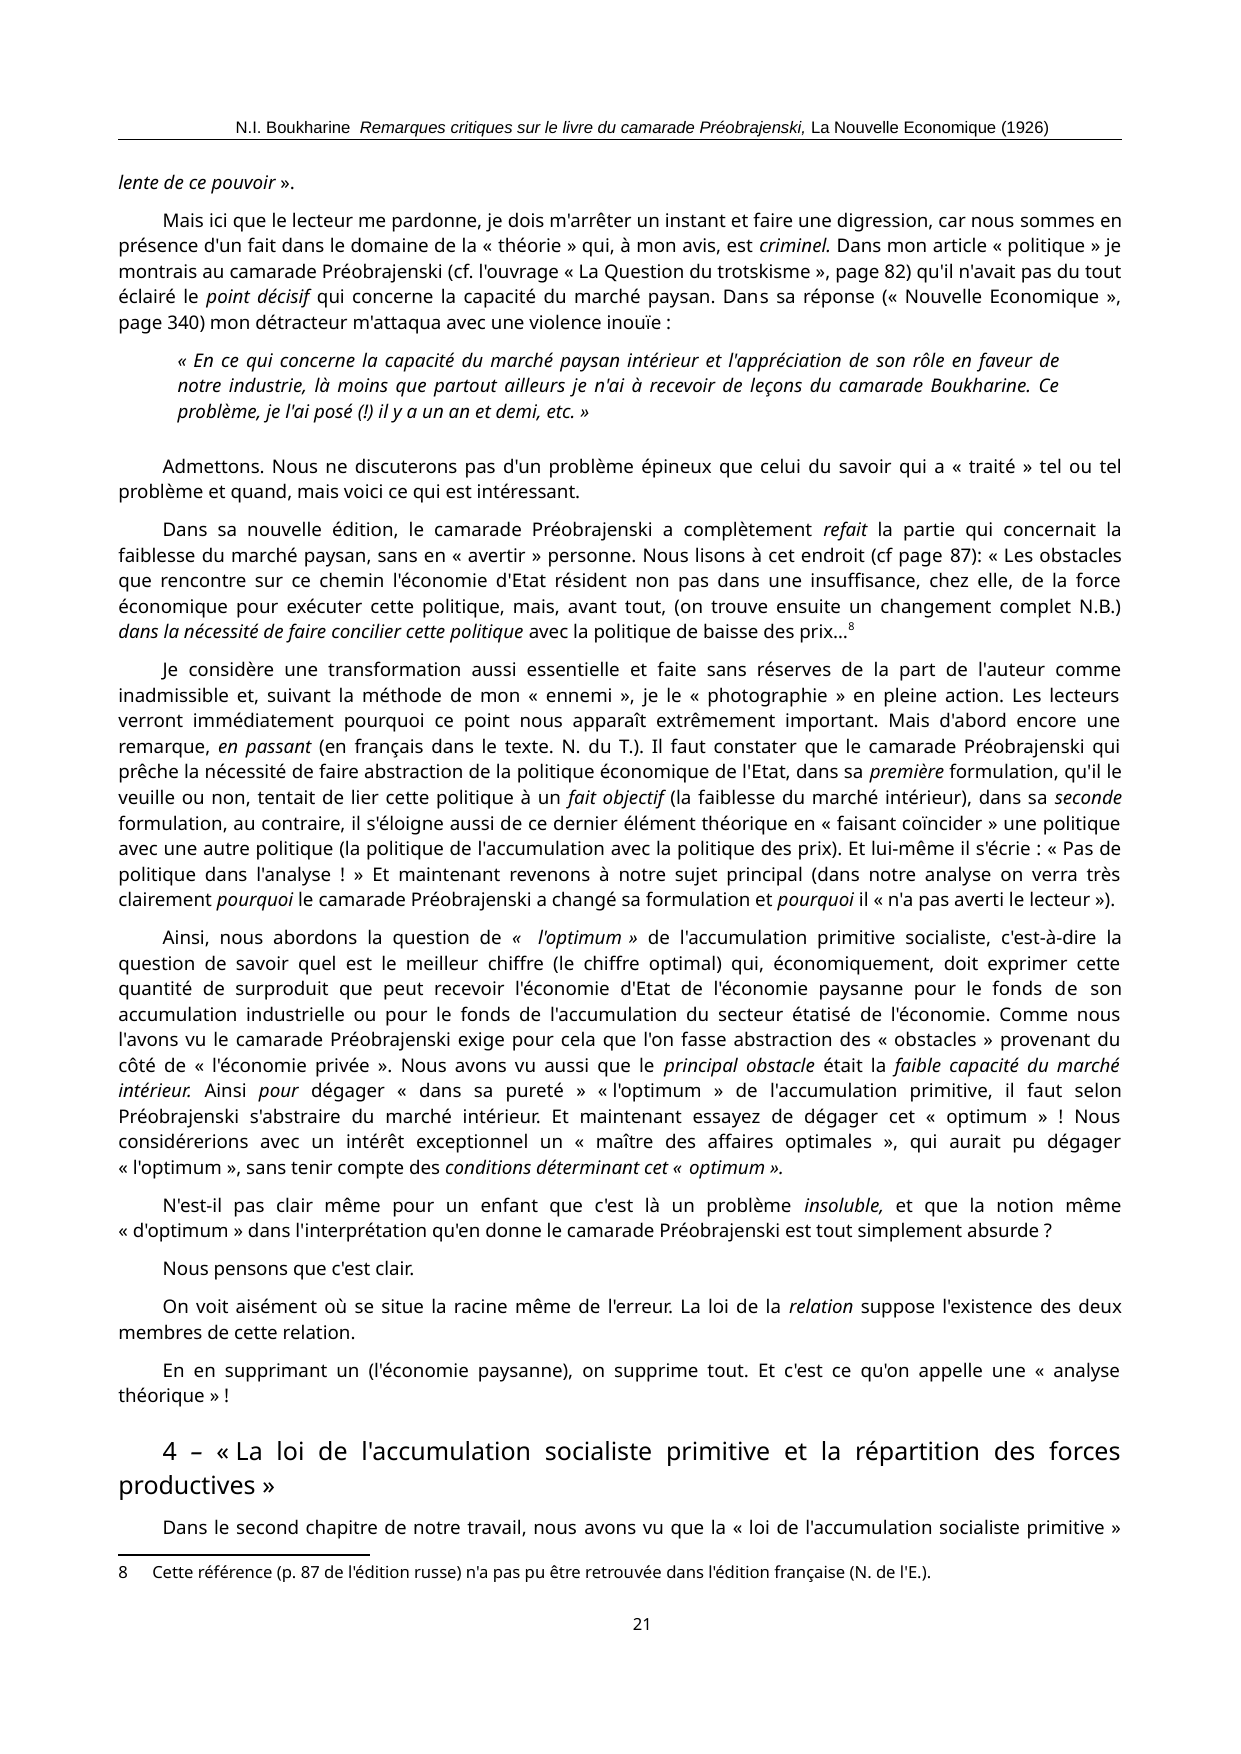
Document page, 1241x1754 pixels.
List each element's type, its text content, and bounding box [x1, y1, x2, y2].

text Dans le second chapitre de notre travail, nous avons vu que la « loi de l'accumulation socialiste primitive » [118, 1514, 1122, 1539]
text Ainsi, nous abordons la question de « l'optimum » de l'accumulation primitive socialiste, c'est-à-dire la question de savoir quel est le meilleur chiffre (le chiffre optimal) qui, économiquement, doit exprimer cette quantité de surproduit que peut recevoir l'économie d'Etat de l'économie paysanne pour le fonds de son accumulation industrielle ou pour le fonds de l'accumulation du secteur étatisé de l'économie. Comme nous l'avons vu le camarade Préobrajenski exige pour cela que l'on fasse abstraction des « obstacles » provenant du côté de « l'économie privée ». Nous avons vu aussi que le principal obstacle était la faible capacité du marché intérieur. Ainsi pour dégager « dans sa pureté » « l'optimum » de l'accumulation primitive, il faut selon Préobrajenski s'abstraire du marché intérieur. Et maintenant essayez de dégager cet « optimum » ! Nous considérerions avec un intérêt exceptionnel un « maître des affaires optimales », qui aurait pu dégager « l'optimum », sans tenir compte des conditions déterminant cet « optimum ». [118, 924, 1122, 1180]
text En en supprimant un (l'économie paysanne), on supprime tout. Et c'est ce qu'on appelle une « analyse théorique » ! [118, 1357, 1122, 1408]
text Nous pensons que c'est clair. [118, 1256, 1122, 1281]
text Mais ici que le lecteur me pardonne, je dois m'arrêter un instant et faire une digression, car nous sommes en présence d'un fait dans le domaine de la « théorie » qui, à mon avis, est criminel. Dans mon article « politique » je montrais au camarade Préobrajenski (cf. l'ouvrage « La Question du trotskisme », page 82) qu'il n'avait pas du tout éclairé le point décisif qui concerne la capacité du marché paysan. Dans sa réponse (« Nouvelle Economique », page 340) mon détracteur m'attaqua avec une violence inouïe : [118, 207, 1122, 334]
text Je considère une transformation aussi essentielle et faite sans réserves de la part de l'auteur comme inadmissible et, suivant la méthode de mon « ennemi », je le « photographie » en pleine action. Les lecteurs verront immédiatement pourquoi ce point nous apparaît extrêmement important. Mais d'abord encore une remarque, en passant (en français dans le texte. N. du T.). Il faut constater que le camarade Préobrajenski qui prêche la nécessité de faire abstraction de la politique économique de l'Etat, dans sa première formulation, qu'il le veuille ou non, tentait de lier cette politique à un fait objectif (la faiblesse du marché intérieur), dans sa seconde formulation, au contraire, il s'éloigne aussi de ce dernier élément théorique en « faisant coïncider » une politique avec une autre politique (la politique de l'accumulation avec la politique des prix). Et lui-même il s'écrie : « Pas de politique dans l'analyse ! » Et maintenant revenons à notre sujet principal (dans notre analyse on verra très clairement pourquoi le camarade Préobrajenski a changé sa formulation et pourquoi il « n'a pas averti le lecteur »). [118, 657, 1122, 912]
text Dans sa nouvelle édition, le camarade Préobrajenski a complètement refait la partie qui concernait la faiblesse du marché paysan, sans en « avertir » personne. Nous lisons à cet endroit (cf page 87): « Les obstacles que rencontre sur ce chemin l'économie d'Etat résident non pas dans une insuffisance, chez elle, de la force économique pour exécuter cette politique, mais, avant tout, (on trouve ensuite un changement complet N.B.) dans la nécessité de faire concilier cette politique avec la politique de baisse des prix… [118, 517, 1122, 644]
subtitle 4 – « La loi de l'accumulation socialiste primitive et la répartition des forces productives » [118, 1433, 1122, 1501]
text Cette référence (p. 87 de l'édition russe) n'a pas pu être retrouvée dans l'édition française (N. de l'E.). [118, 1561, 1122, 1583]
text Admettons. Nous ne discuterons pas d'un problème épineux que celui du savoir qui a « traité » tel ou tel problème et quand, mais voici ce qui est intéressant. [118, 453, 1122, 504]
text N'est-il pas clair même pour un enfant que c'est là un problème insoluble, et que la notion même « d'optimum » dans l'interprétation qu'en donne le camarade Préobrajenski est tout simplement absurde ? [118, 1192, 1122, 1243]
text lente de ce pouvoir ». [118, 169, 1122, 194]
text « En ce qui concerne la capacité du marché paysan intérieur et l'appréciation de son rôle en faveur de notre industrie, là moins que partout ailleurs je n'ai à recevoir de leçons du camarade Boukharine. Ce problème, je l'ai posé (!) il y a un an et demi, etc. » [177, 347, 1063, 424]
text On voit aisément où se situe la racine même de l'erreur. La loi de la relation suppose l'existence des deux membres de cette relation. [118, 1294, 1122, 1345]
